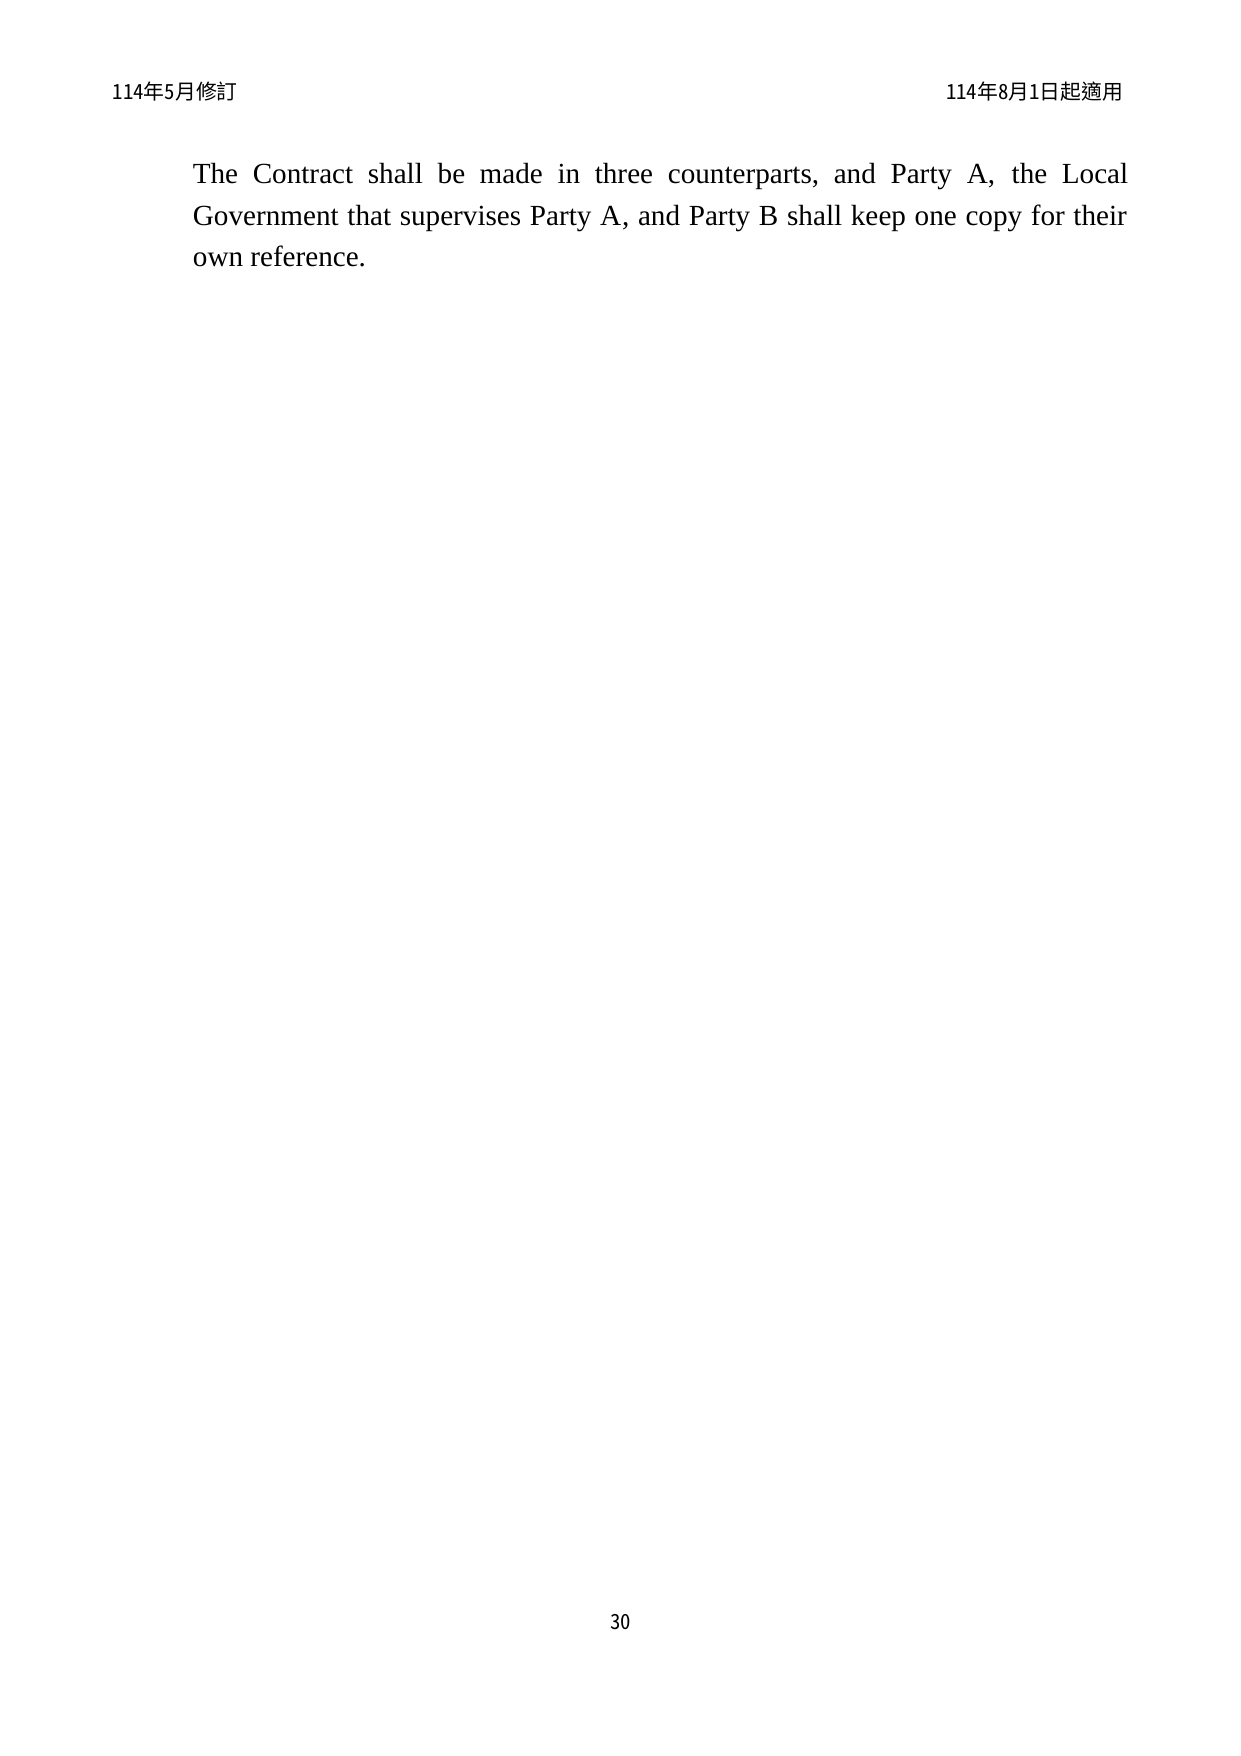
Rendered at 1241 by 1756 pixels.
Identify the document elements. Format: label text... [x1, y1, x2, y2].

text The Contract shall be made in three counterparts, and Party A, the Local Government that supervises Party A, and Party B shall keep one copy for their own reference. [193, 150, 1128, 275]
